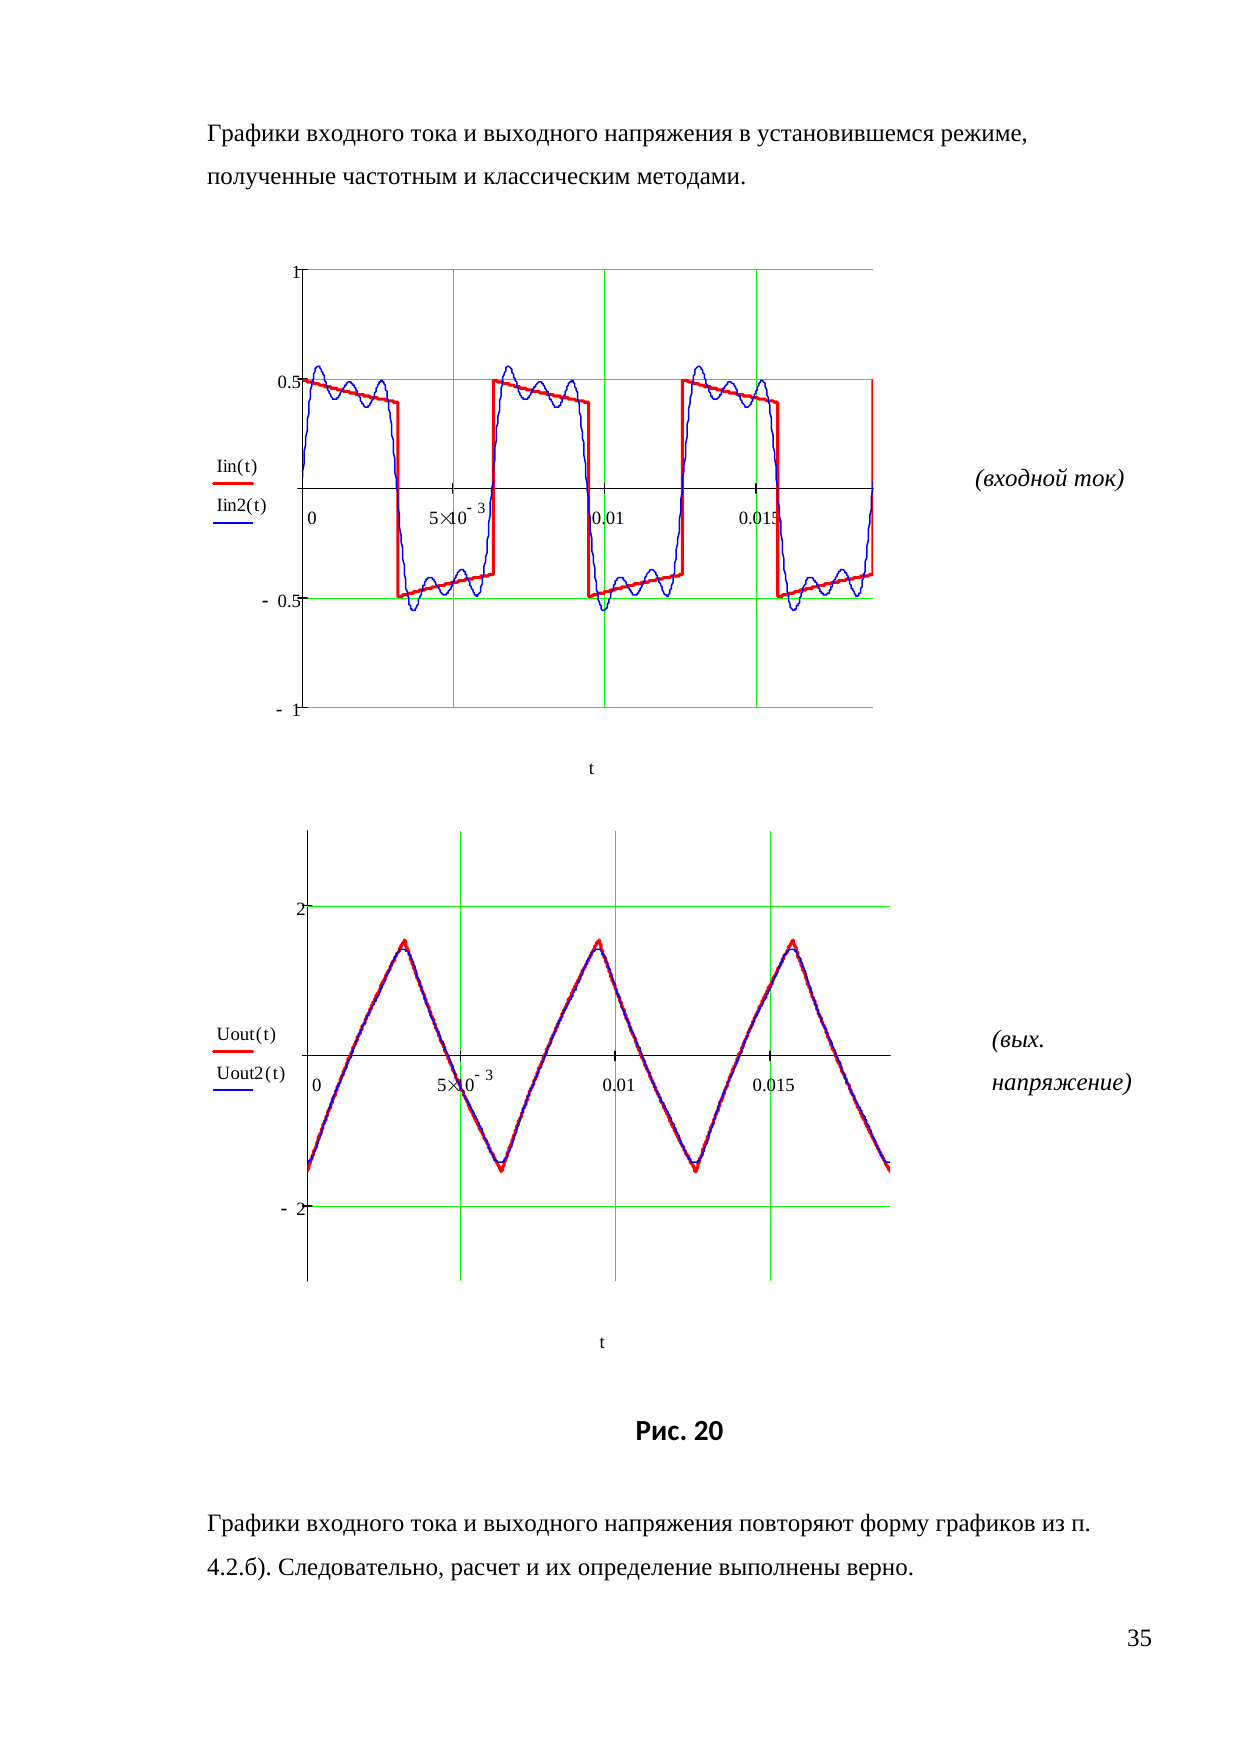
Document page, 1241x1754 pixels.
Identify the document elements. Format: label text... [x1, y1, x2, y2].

text (вых. напряжение) [308, 1056, 347, 1096]
text (вых. напряжение) [944, 1024, 1152, 1096]
text (входной ток) [454, 463, 491, 488]
text (входной ток) [495, 463, 586, 488]
text (вых. напряжение) [308, 1024, 360, 1055]
text (вых. напряжение) [644, 1056, 736, 1096]
text (вых. напряжение) [461, 1024, 555, 1055]
text (входной ток) [591, 463, 604, 488]
text (вых. напряжение) [771, 1024, 833, 1055]
text (вых. напряжение) [826, 1024, 943, 1096]
text (вых. напряжение) [726, 1056, 770, 1096]
text (входной ток) [303, 463, 395, 488]
text (вых. напряжение) [437, 1024, 460, 1055]
text (вых. напряжение) [616, 1024, 638, 1055]
text Графики входного тока и выходного напряжения повторяют форму графиков из п. 4.2.б). Следовательно, расчет и их определение выполнены верно. [207, 1508, 1152, 1580]
text (входной ток) [605, 463, 680, 488]
text Графики входного тока и выходного напряжения в установившемся режиме, полученные частотным и классическим методами. [207, 118, 1152, 190]
text (входной ток) [684, 463, 756, 488]
text Рис. 20 [207, 1412, 1152, 1447]
text (входной ток) [874, 463, 1152, 492]
text (вых. напряжение) [616, 1056, 656, 1096]
text (входной ток) [400, 463, 453, 488]
text (вых. напряжение) [353, 1024, 444, 1055]
text (вых. напряжение) [337, 1056, 460, 1096]
text (вых. напряжение) [461, 1056, 541, 1096]
text (вых. напряжение) [207, 1024, 307, 1096]
text (входной ток) [780, 463, 871, 488]
text (вых. напряжение) [531, 1056, 615, 1096]
text (входной ток) [207, 463, 302, 492]
text (вых. напряжение) [548, 1024, 615, 1055]
text (входной ток) [757, 463, 776, 488]
text (вых. напряжение) [771, 1056, 850, 1096]
text (вых. напряжение) [742, 1024, 770, 1055]
text (вых. напряжение) [631, 1024, 749, 1055]
